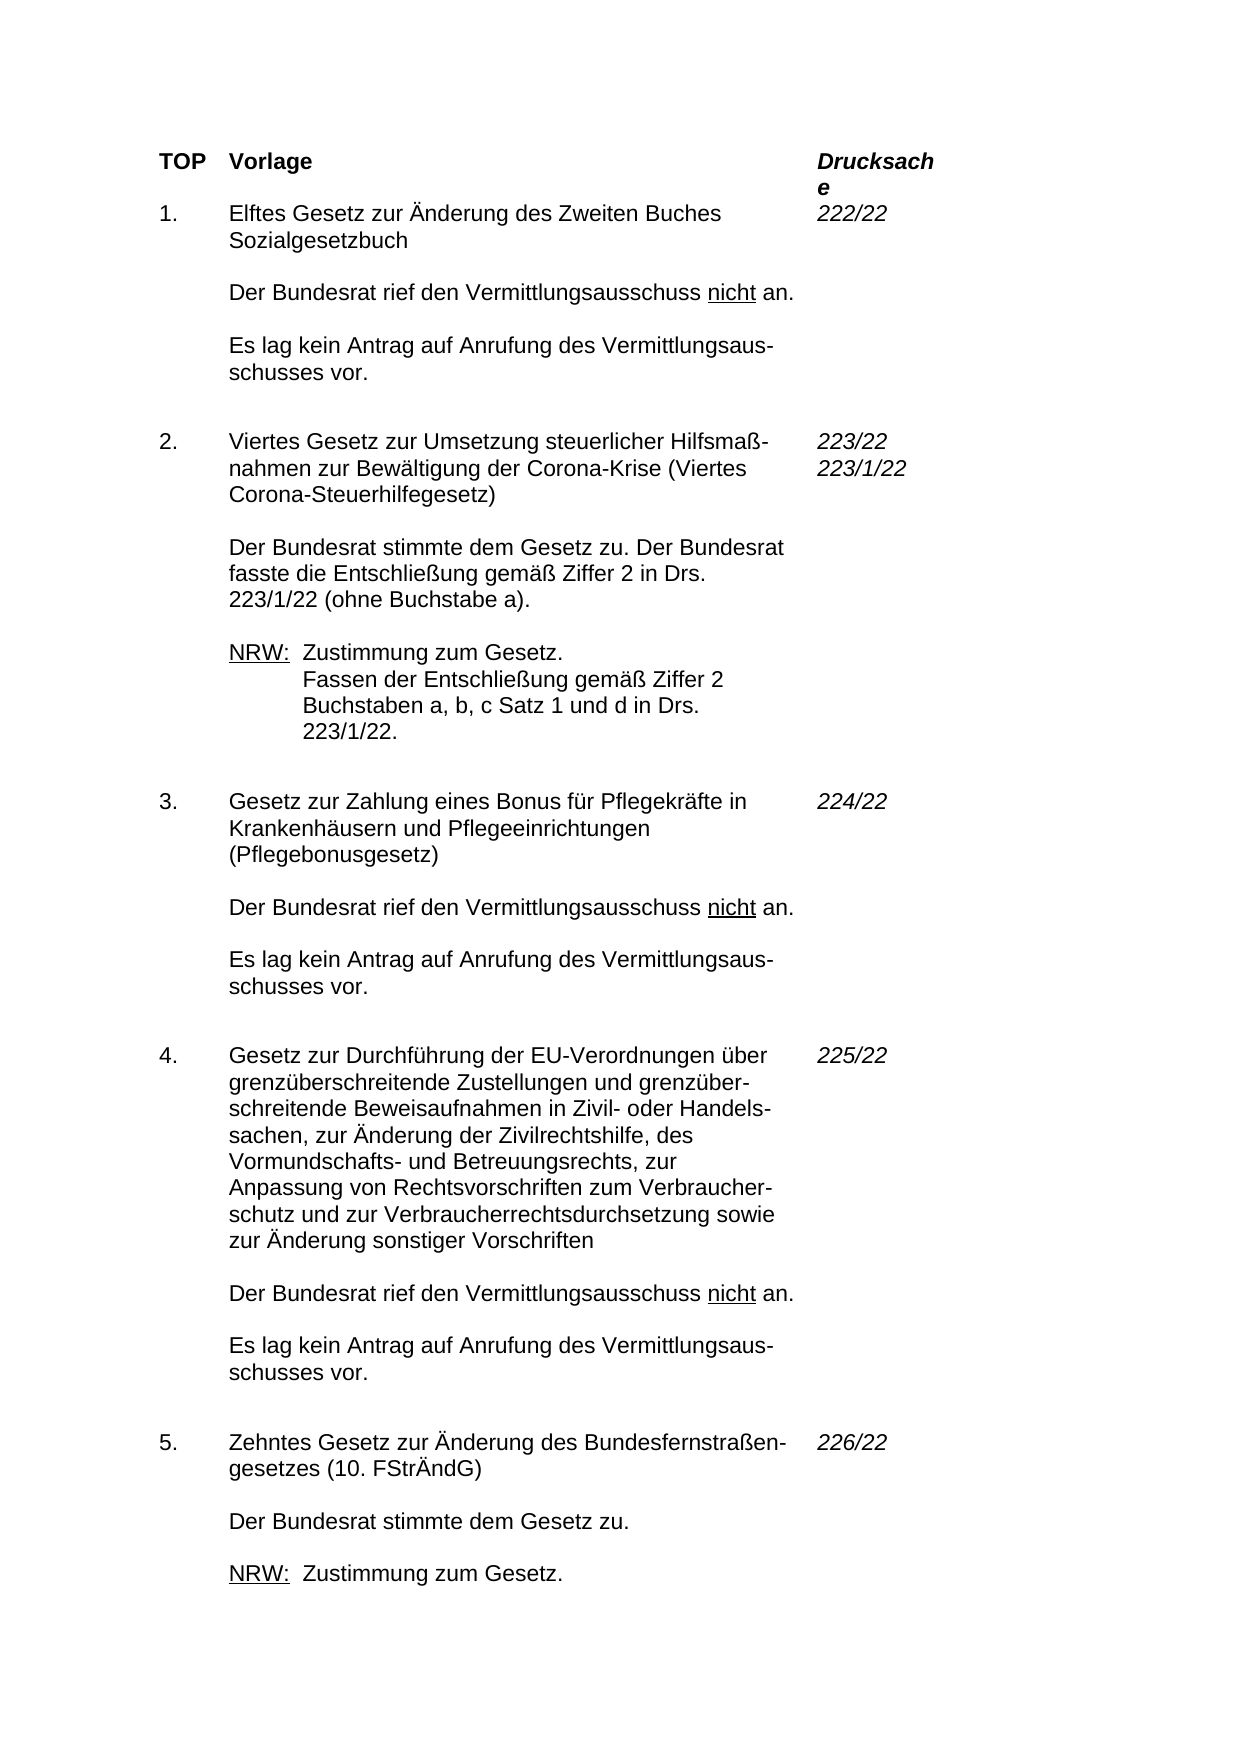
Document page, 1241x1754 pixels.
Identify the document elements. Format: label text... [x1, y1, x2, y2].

table_cell 1. [148, 200, 217, 428]
table_cell Elftes Gesetz zur Änderung des Zweiten Buches Sozialgesetzbuch Der Bundesrat rief den Vermittlungsausschuss nicht an. Es lag kein Antrag auf Anrufung des Vermittlungsaus­schusses vor. [217, 200, 806, 428]
table_cell Viertes Gesetz zur Umsetzung steuerlicher Hilfsmaß­nahmen zur Bewältigung der Corona-Krise (Viertes Corona-Steuerhilfegesetz) Der Bundesrat stimmte dem Gesetz zu. Der Bundesrat fasste die Entschließung gemäß Ziffer 2 in Drs. 223/1/22 (ohne Buchstabe a). NRW: Zustimmung zum Gesetz. Fassen der Entschließung gemäß Ziffer 2 Buchstaben a, b, c Satz 1 und d in Drs. 223/1/22. [217, 428, 806, 788]
table_cell 3. [148, 788, 217, 1042]
table_cell 225/22 [806, 1043, 958, 1429]
table_cell 224/22 [806, 788, 958, 1042]
table_cell 226/22 [806, 1429, 958, 1630]
table_cell 222/22 [806, 200, 958, 428]
table_header Drucksache [806, 148, 958, 200]
table_header Vorlage [217, 148, 806, 200]
table_cell 4. [148, 1043, 217, 1429]
table_cell Gesetz zur Durchführung der EU-Verordnungen über grenzüberschreitende Zustellungen und grenzüber­schreitende Beweisaufnahmen in Zivil- oder Handels­sachen, zur Änderung der Zivilrechtshilfe, des Vormundschafts- und Betreuungsrechts, zur Anpassung von Rechtsvorschriften zum Verbraucher­schutz und zur Verbraucherrechtsdurchsetzung sowie zur Änderung sonstiger Vorschriften Der Bundesrat rief den Vermittlungsausschuss nicht an. Es lag kein Antrag auf Anrufung des Vermittlungsaus­schusses vor. [217, 1043, 806, 1429]
table_cell Zehntes Gesetz zur Änderung des Bundesfernstraßen­gesetzes (10. FStrÄndG) Der Bundesrat stimmte dem Gesetz zu. NRW: Zustimmung zum Gesetz. [217, 1429, 806, 1630]
table_cell Gesetz zur Zahlung eines Bonus für Pflegekräfte in Krankenhäusern und Pflegeeinrichtungen (Pflegebonusgesetz) Der Bundesrat rief den Vermittlungsausschuss nicht an. Es lag kein Antrag auf Anrufung des Vermittlungsaus­schusses vor. [217, 788, 806, 1042]
table_cell 5. [148, 1429, 217, 1630]
table_cell 2. [148, 428, 217, 788]
table_header TOP [148, 148, 217, 200]
table_cell 223/22 223/1/22 [806, 428, 958, 788]
